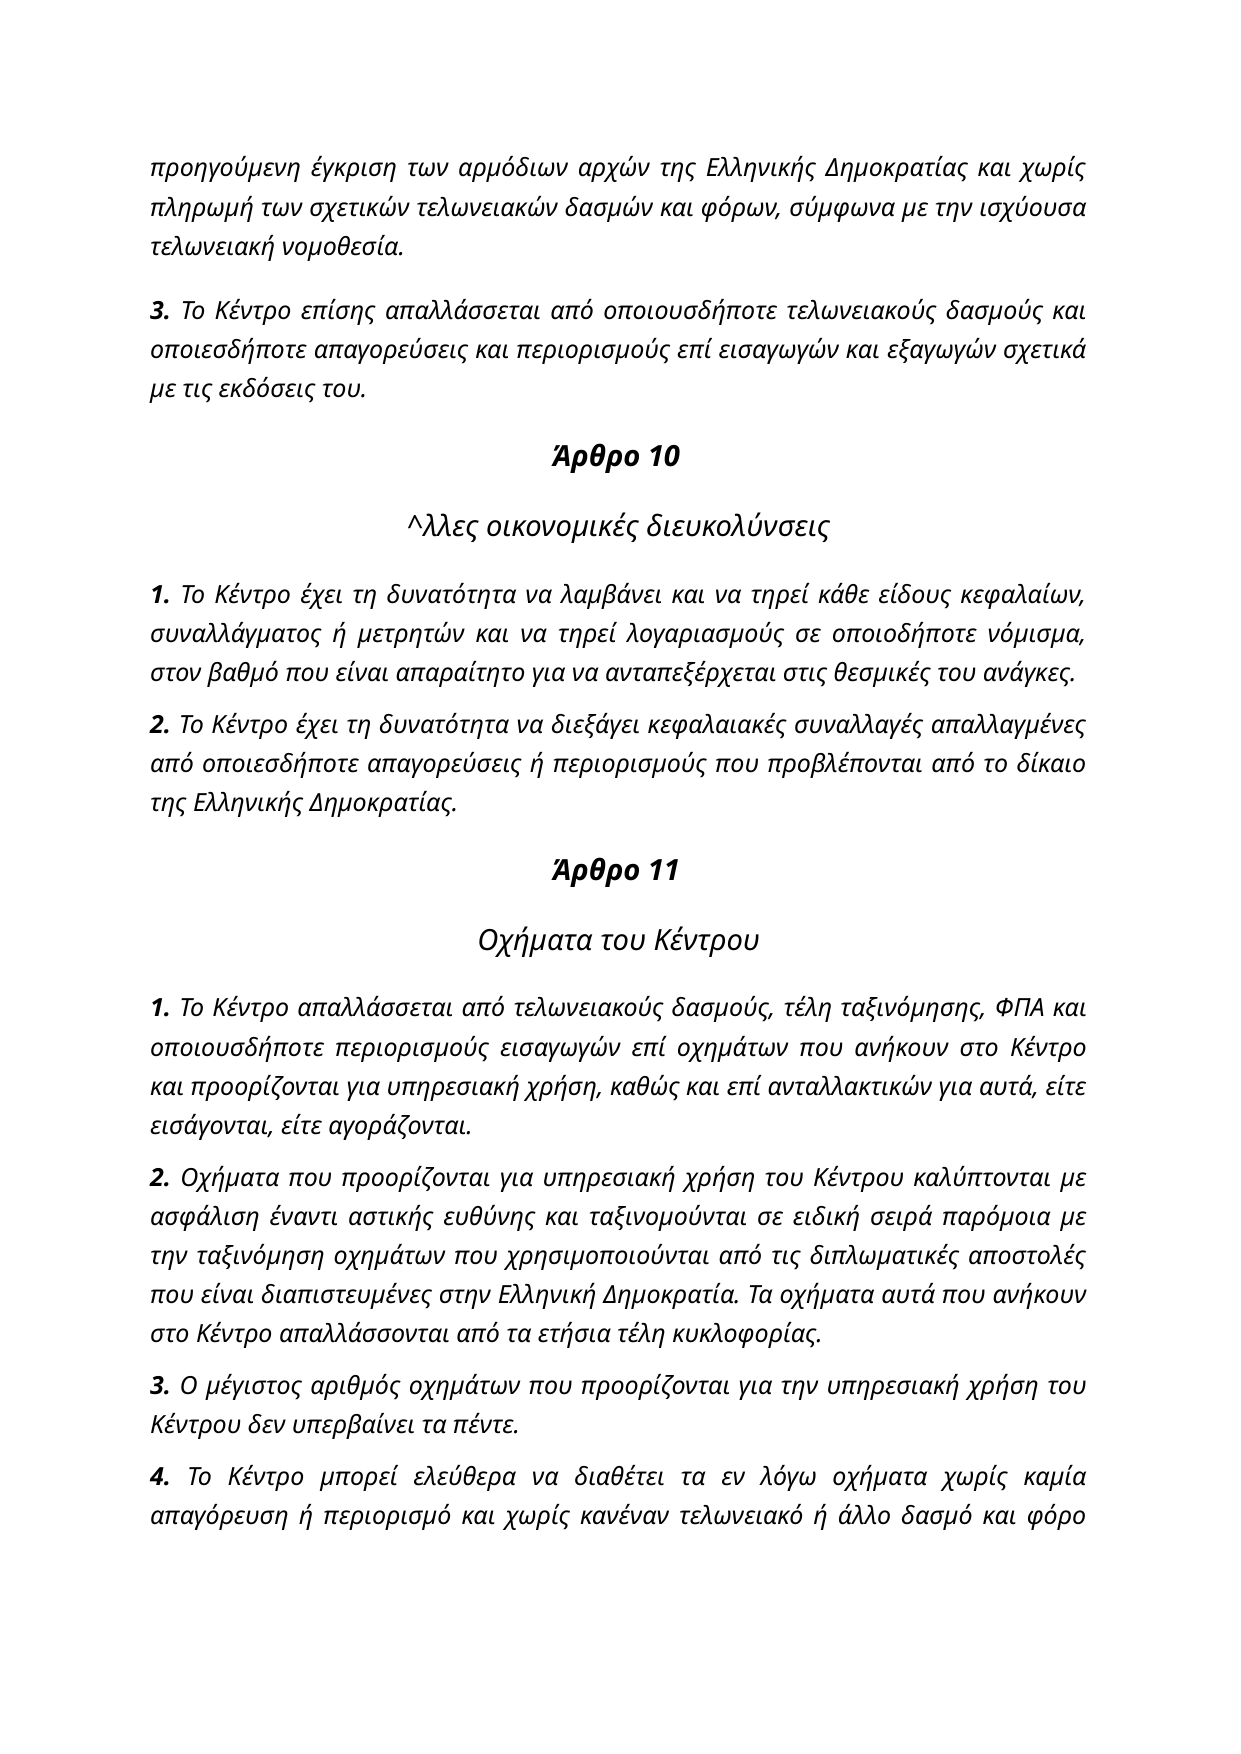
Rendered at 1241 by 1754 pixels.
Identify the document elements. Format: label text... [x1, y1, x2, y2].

subtitle ^λλες οικονομικές διευκολύνσεις [150, 506, 1090, 545]
text προηγούμενη έγκριση των αρμόδιων αρχών της Ελληνικής Δημοκρατίας και χωρίς πληρωμή των σχετικών τελωνειακών δασμών και φόρων, σύμφωνα με την ισχύουσα τελωνειακή νομοθεσία. [150, 150, 1090, 262]
text 3. Ο μέγιστος αριθμός οχημάτων που προορίζονται για την υπηρεσιακή χρήση του Κέντρου δεν υπερβαίνει τα πέντε. [150, 1367, 1090, 1441]
subtitle Οχήματα του Κέντρου [150, 919, 1090, 959]
subtitle Άρθρο 11 [150, 849, 1090, 888]
text 4. Το Κέντρο μπορεί ελεύθερα να διαθέτει τα εν λόγω οχήματα χωρίς καμία απαγόρευση ή περιορισμό και χωρίς κανέναν τελωνειακό ή άλλο δασμό και φόρο [150, 1458, 1090, 1532]
text 2. Οχήματα που προορίζονται για υπηρεσιακή χρήση του Κέντρου καλύπτονται με ασφάλιση έναντι αστικής ευθύνης και ταξινομούνται σε ειδική σειρά παρόμοια με την ταξινόμηση οχημάτων που χρησιμοποιούνται από τις διπλωματικές αποστολές που είναι διαπιστευμένες στην Ελληνική Δημοκρατία. Τα οχήματα αυτά που ανήκουν στο Κέντρο απαλλάσσονται από τα ετήσια τέλη κυκλοφορίας. [150, 1159, 1090, 1350]
subtitle Άρθρο 10 [150, 435, 1090, 475]
text 1. Το Κέντρο έχει τη δυνατότητα να λαμβάνει και να τηρεί κάθε είδους κεφαλαίων, συναλλάγματος ή μετρητών και να τηρεί λογαριασμούς σε οποιοδήποτε νόμισμα, στον βαθμό που είναι απαραίτητο για να ανταπεξέρχεται στις θεσμικές του ανάγκες. [150, 576, 1090, 689]
text 3. Το Κέντρο επίσης απαλλάσσεται από οποιουσδήποτε τελωνειακούς δασμούς και οποιεσδήποτε απαγορεύσεις και περιορισμούς επί εισαγωγών και εξαγωγών σχετικά με τις εκδόσεις του. [150, 292, 1090, 405]
text 2. Το Κέντρο έχει τη δυνατότητα να διεξάγει κεφαλαιακές συναλλαγές απαλλαγμένες από οποιεσδήποτε απαγορεύσεις ή περιορισμούς που προβλέπονται από το δίκαιο της Ελληνικής Δημοκρατίας. [150, 706, 1090, 819]
text 1. Το Κέντρο απαλλάσσεται από τελωνειακούς δασμούς, τέλη ταξινόμησης, ΦΠΑ και οποιουσδήποτε περιορισμούς εισαγωγών επί οχημάτων που ανήκουν στο Κέντρο και προορίζονται για υπηρεσιακή χρήση, καθώς και επί ανταλλακτικών για αυτά, είτε εισάγονται, είτε αγοράζονται. [150, 990, 1090, 1142]
